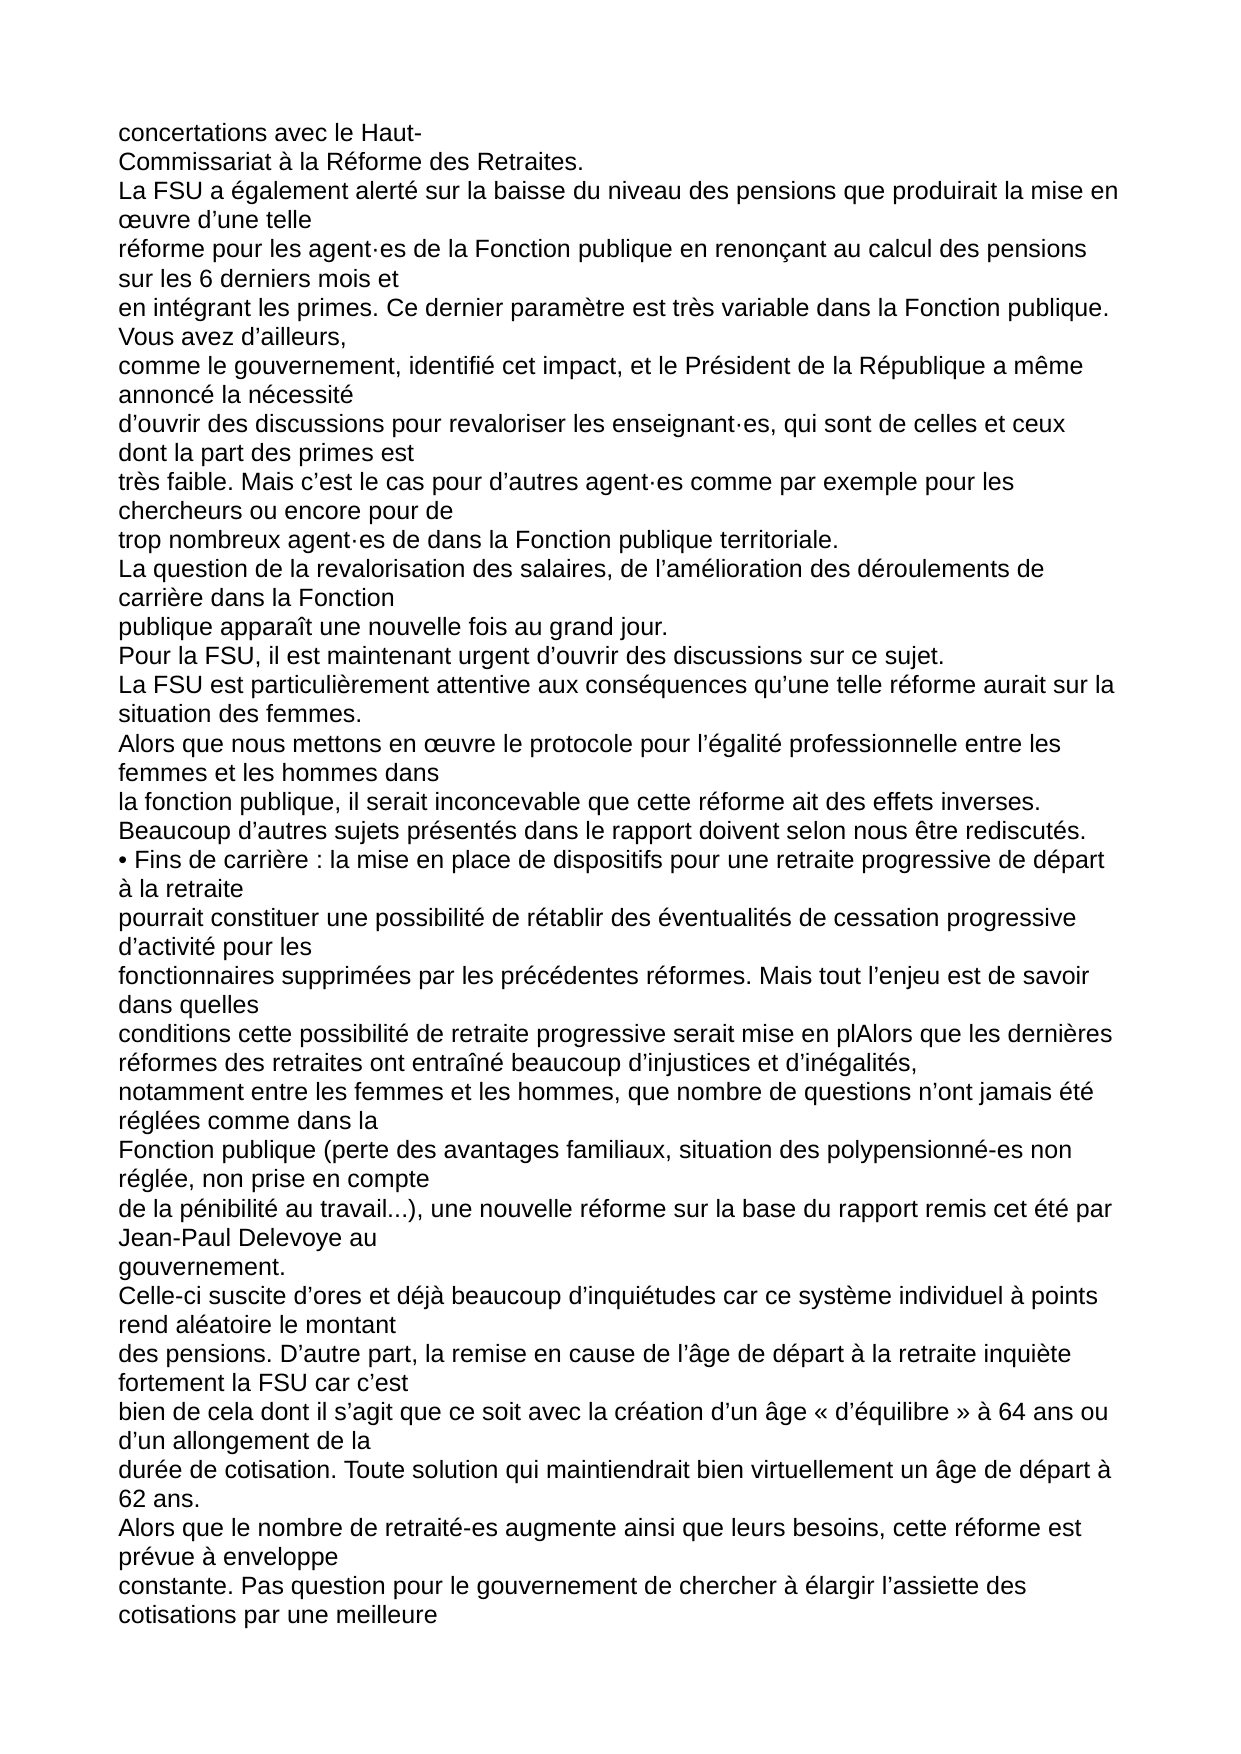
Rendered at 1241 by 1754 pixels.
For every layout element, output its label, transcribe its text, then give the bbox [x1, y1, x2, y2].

text trop nombreux agent·es de dans la Fonction publique territoriale. [118, 525, 1122, 554]
text très faible. Mais c’est le cas pour d’autres agent·es comme par exemple pour les chercheurs ou encore pour de [118, 467, 1122, 525]
text Celle-ci suscite d’ores et déjà beaucoup d’inquiétudes car ce système individuel à points rend aléatoire le montant [118, 1281, 1122, 1339]
text de la pénibilité au travail...), une nouvelle réforme sur la base du rapport remis cet été par Jean-Paul Delevoye au [118, 1193, 1122, 1252]
text gouvernement. [118, 1252, 1122, 1281]
text constante. Pas question pour le gouvernement de chercher à élargir l’assiette des cotisations par une meilleure [118, 1571, 1122, 1629]
text la fonction publique, il serait inconcevable que cette réforme ait des effets inverses. [118, 787, 1122, 816]
text • Fins de carrière : la mise en place de dispositifs pour une retraite progressive de départ à la retraite [118, 845, 1122, 903]
text durée de cotisation. Toute solution qui maintiendrait bien virtuellement un âge de départ à 62 ans. [118, 1455, 1122, 1513]
text Beaucoup d’autres sujets présentés dans le rapport doivent selon nous être rediscutés. [118, 816, 1122, 845]
text des pensions. D’autre part, la remise en cause de l’âge de départ à la retraite inquiète fortement la FSU car c’est [118, 1339, 1122, 1397]
text notamment entre les femmes et les hommes, que nombre de questions n’ont jamais été réglées comme dans la [118, 1077, 1122, 1135]
text bien de cela dont il s’agit que ce soit avec la création d’un âge « d’équilibre » à 64 ans ou d’un allongement de la [118, 1397, 1122, 1455]
text pourrait constituer une possibilité de rétablir des éventualités de cessation progressive d’activité pour les [118, 903, 1122, 961]
text Pour la FSU, il est maintenant urgent d’ouvrir des discussions sur ce sujet. [118, 641, 1122, 670]
text Fonction publique (perte des avantages familiaux, situation des polypensionné-es non réglée, non prise en compte [118, 1135, 1122, 1193]
text La FSU a également alerté sur la baisse du niveau des pensions que produirait la mise en œuvre d’une telle [118, 176, 1122, 234]
text comme le gouvernement, identifié cet impact, et le Président de la République a même annoncé la nécessité [118, 351, 1122, 409]
text concertations avec le Haut- [118, 118, 1122, 147]
text Alors que le nombre de retraité-es augmente ainsi que leurs besoins, cette réforme est prévue à enveloppe [118, 1513, 1122, 1571]
text publique apparaît une nouvelle fois au grand jour. [118, 612, 1122, 641]
text Alors que nous mettons en œuvre le protocole pour l’égalité professionnelle entre les femmes et les hommes dans [118, 728, 1122, 787]
text La question de la revalorisation des salaires, de l’amélioration des déroulements de carrière dans la Fonction [118, 554, 1122, 612]
text conditions cette possibilité de retraite progressive serait mise en plAlors que les dernières réformes des retraites ont entraîné beaucoup d’injustices et d’inégalités, [118, 1019, 1122, 1077]
text fonctionnaires supprimées par les précédentes réformes. Mais tout l’enjeu est de savoir dans quelles [118, 961, 1122, 1019]
text d’ouvrir des discussions pour revaloriser les enseignant·es, qui sont de celles et ceux dont la part des primes est [118, 409, 1122, 467]
text réforme pour les agent·es de la Fonction publique en renonçant au calcul des pensions sur les 6 derniers mois et [118, 234, 1122, 292]
text La FSU est particulièrement attentive aux conséquences qu’une telle réforme aurait sur la situation des femmes. [118, 670, 1122, 728]
text Commissariat à la Réforme des Retraites. [118, 147, 1122, 176]
text en intégrant les primes. Ce dernier paramètre est très variable dans la Fonction publique. Vous avez d’ailleurs, [118, 292, 1122, 351]
